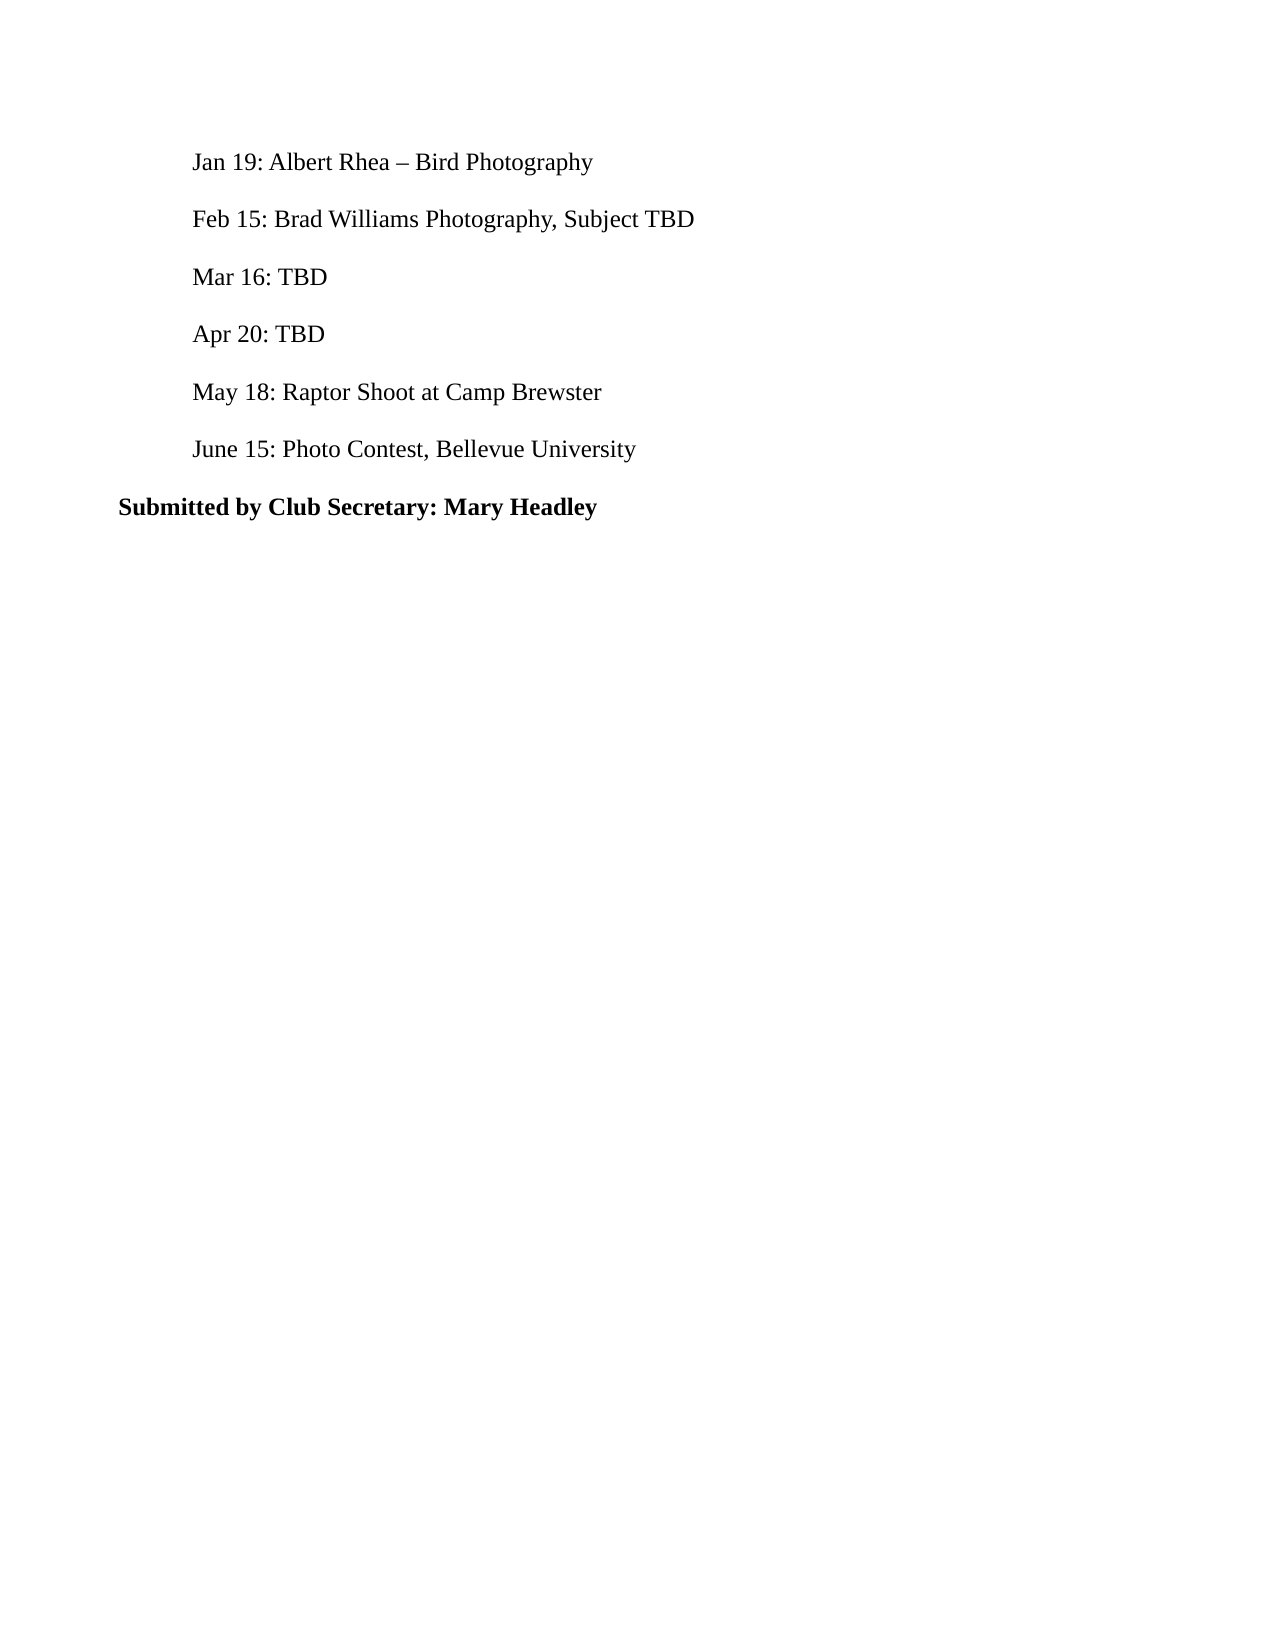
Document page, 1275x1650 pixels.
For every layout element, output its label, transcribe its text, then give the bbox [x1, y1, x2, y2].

text Feb 15: Brad Williams Photography, Subject TBD [118, 204, 1157, 233]
text Mar 16: TBD [118, 262, 1157, 291]
text Apr 20: TBD [118, 319, 1157, 348]
text Jan 19: Albert Rhea – Bird Photography [118, 147, 1157, 176]
text May 18: Raptor Shoot at Camp Brewster [118, 377, 1157, 406]
text Submitted by Club Secretary: Mary Headley [118, 492, 1157, 521]
text June 15: Photo Contest, Bellevue University [118, 434, 1157, 463]
